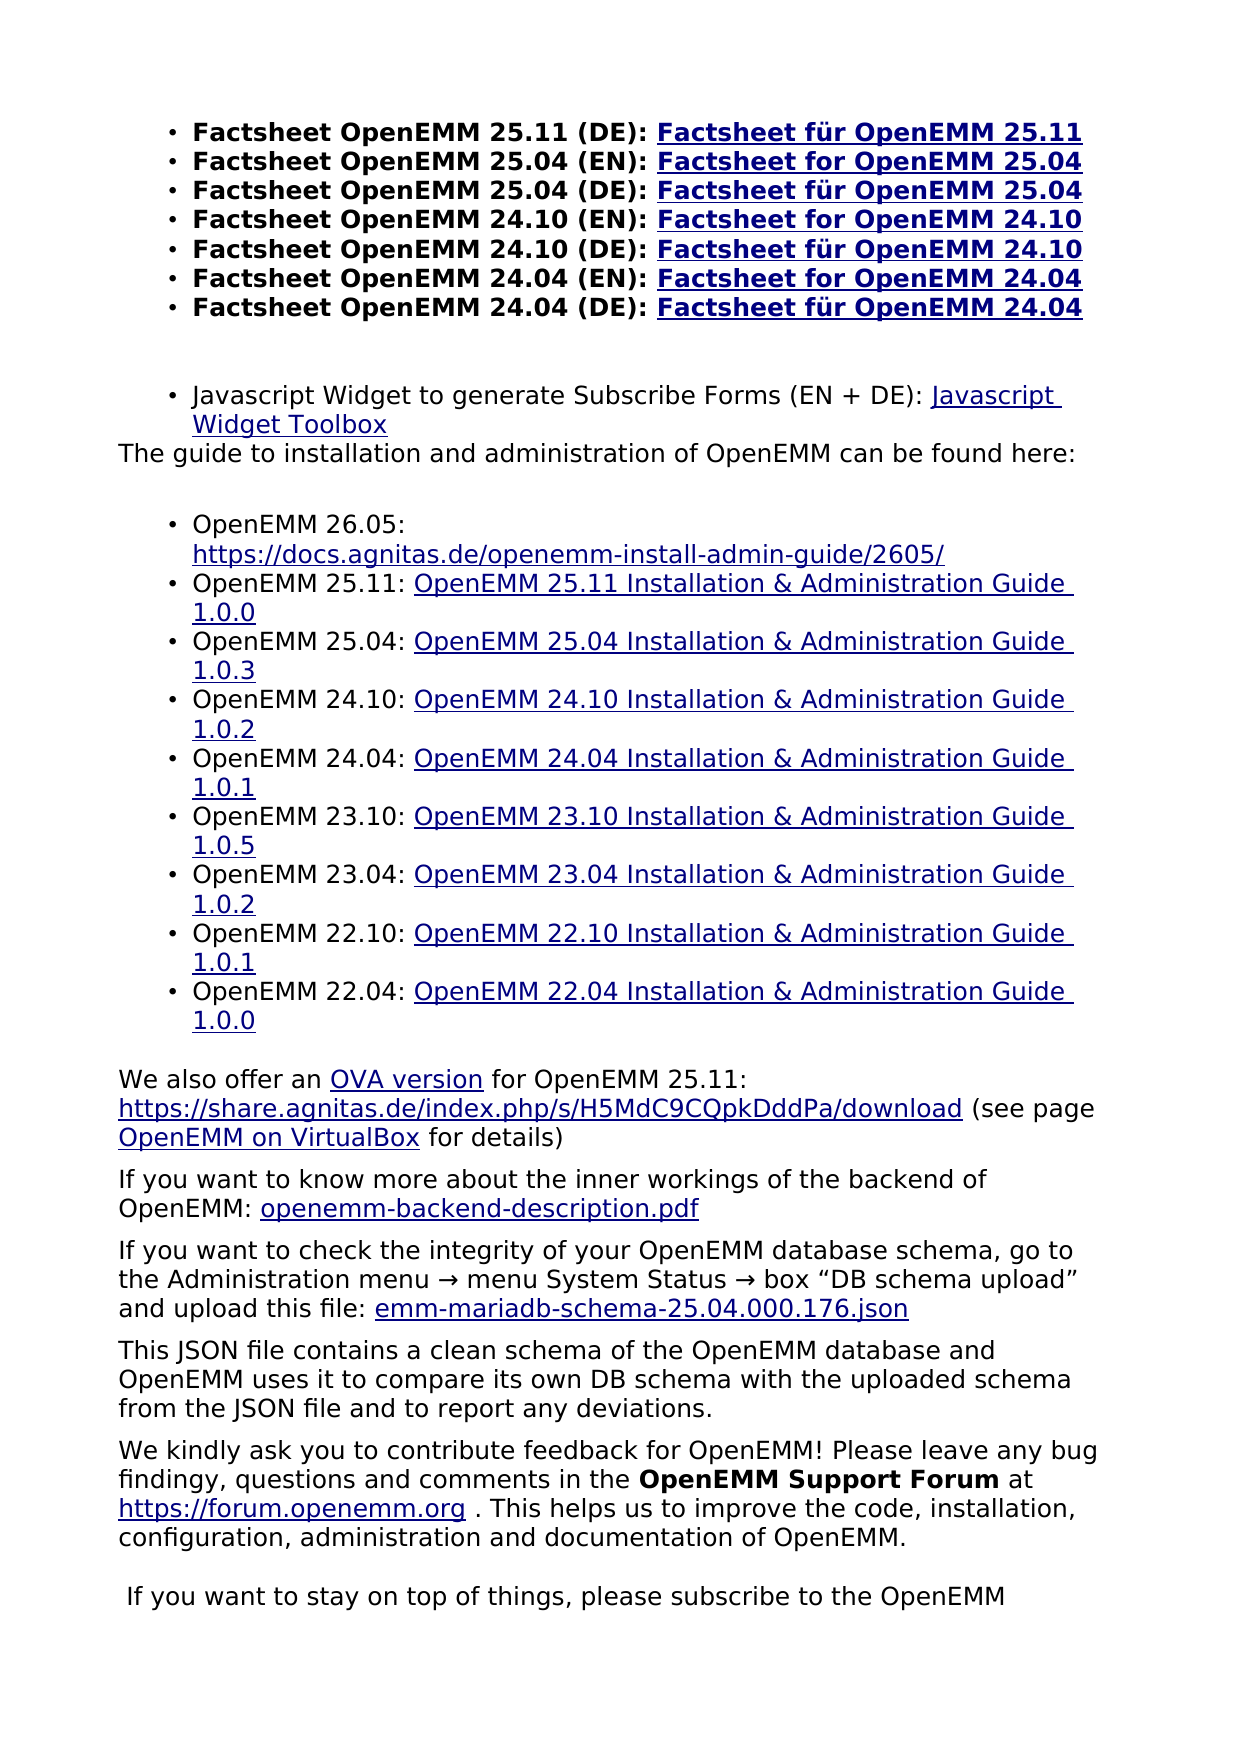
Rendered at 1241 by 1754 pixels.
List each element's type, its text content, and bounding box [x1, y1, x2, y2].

list Factsheet OpenEMM 25.04 (EN): Factsheet for OpenEMM 25.04 [177, 147, 1122, 176]
text This JSON file contains a clean schema of the OpenEMM database and OpenEMM uses it to compare its own DB schema with the uploaded schema from the JSON file and to report any deviations. [118, 1336, 1122, 1423]
list Factsheet OpenEMM 24.10 (EN): Factsheet for OpenEMM 24.10 [177, 206, 1122, 235]
list Factsheet OpenEMM 24.04 (DE): Factsheet für OpenEMM 24.04 [177, 293, 1122, 322]
list Factsheet OpenEMM 25.04 (DE): Factsheet für OpenEMM 25.04 [177, 176, 1122, 206]
list OpenEMM 23.10: OpenEMM 23.10 Installation & Administration Guide 1.0.5 [177, 802, 1122, 861]
list OpenEMM 25.04: OpenEMM 25.04 Installation & Administration Guide 1.0.3 [177, 627, 1122, 686]
list OpenEMM 24.04: OpenEMM 24.04 Installation & Administration Guide 1.0.1 [177, 744, 1122, 802]
list OpenEMM 24.10: OpenEMM 24.10 Installation & Administration Guide 1.0.2 [177, 686, 1122, 744]
text If you want to know more about the inner workings of the backend of OpenEMM: openemm-backend-description.pdf [118, 1165, 1122, 1223]
list Factsheet OpenEMM 24.04 (EN): Factsheet for OpenEMM 24.04 [177, 264, 1122, 293]
text If you want to check the integrity of your OpenEMM database schema, go to the Administration menu → menu System Status → box “DB schema upload” and upload this file: emm-mariadb-schema-25.04.000.176.json [118, 1236, 1122, 1323]
text We kindly ask you to contribute feedback for OpenEMM! Please leave any bug findingy, questions and comments in the OpenEMM Support Forum at https://forum.openemm.org . This helps us to improve the code, installation, configuration, administration and documentation of OpenEMM. If you want to stay on top of things, please subscribe to the OpenEMM [118, 1436, 1122, 1611]
list Factsheet OpenEMM 25.11 (DE): Factsheet für OpenEMM 25.11 [177, 118, 1122, 147]
text We also offer an OVA version for OpenEMM 25.11: https://share.agnitas.de/index.php/s/H5MdC9CQpkDddPa/download (see page OpenEMM on VirtualBox for details) [118, 1065, 1122, 1153]
list Factsheet OpenEMM 24.10 (DE): Factsheet für OpenEMM 24.10 [177, 235, 1122, 264]
list OpenEMM 25.11: OpenEMM 25.11 Installation & Administration Guide 1.0.0 [177, 569, 1122, 627]
list OpenEMM 22.04: OpenEMM 22.04 Installation & Administration Guide 1.0.0 [177, 977, 1122, 1036]
list OpenEMM 22.10: OpenEMM 22.10 Installation & Administration Guide 1.0.1 [177, 919, 1122, 977]
list OpenEMM 26.05: https://docs.agnitas.de/openemm-install-admin-guide/2605/ [177, 511, 1122, 569]
list OpenEMM 23.04: OpenEMM 23.04 Installation & Administration Guide 1.0.2 [177, 861, 1122, 919]
text The guide to installation and administration of OpenEMM can be found here: [118, 439, 1122, 469]
list Javascript Widget to generate Subscribe Forms (EN + DE): Javascript Widget Toolbox [177, 381, 1122, 439]
